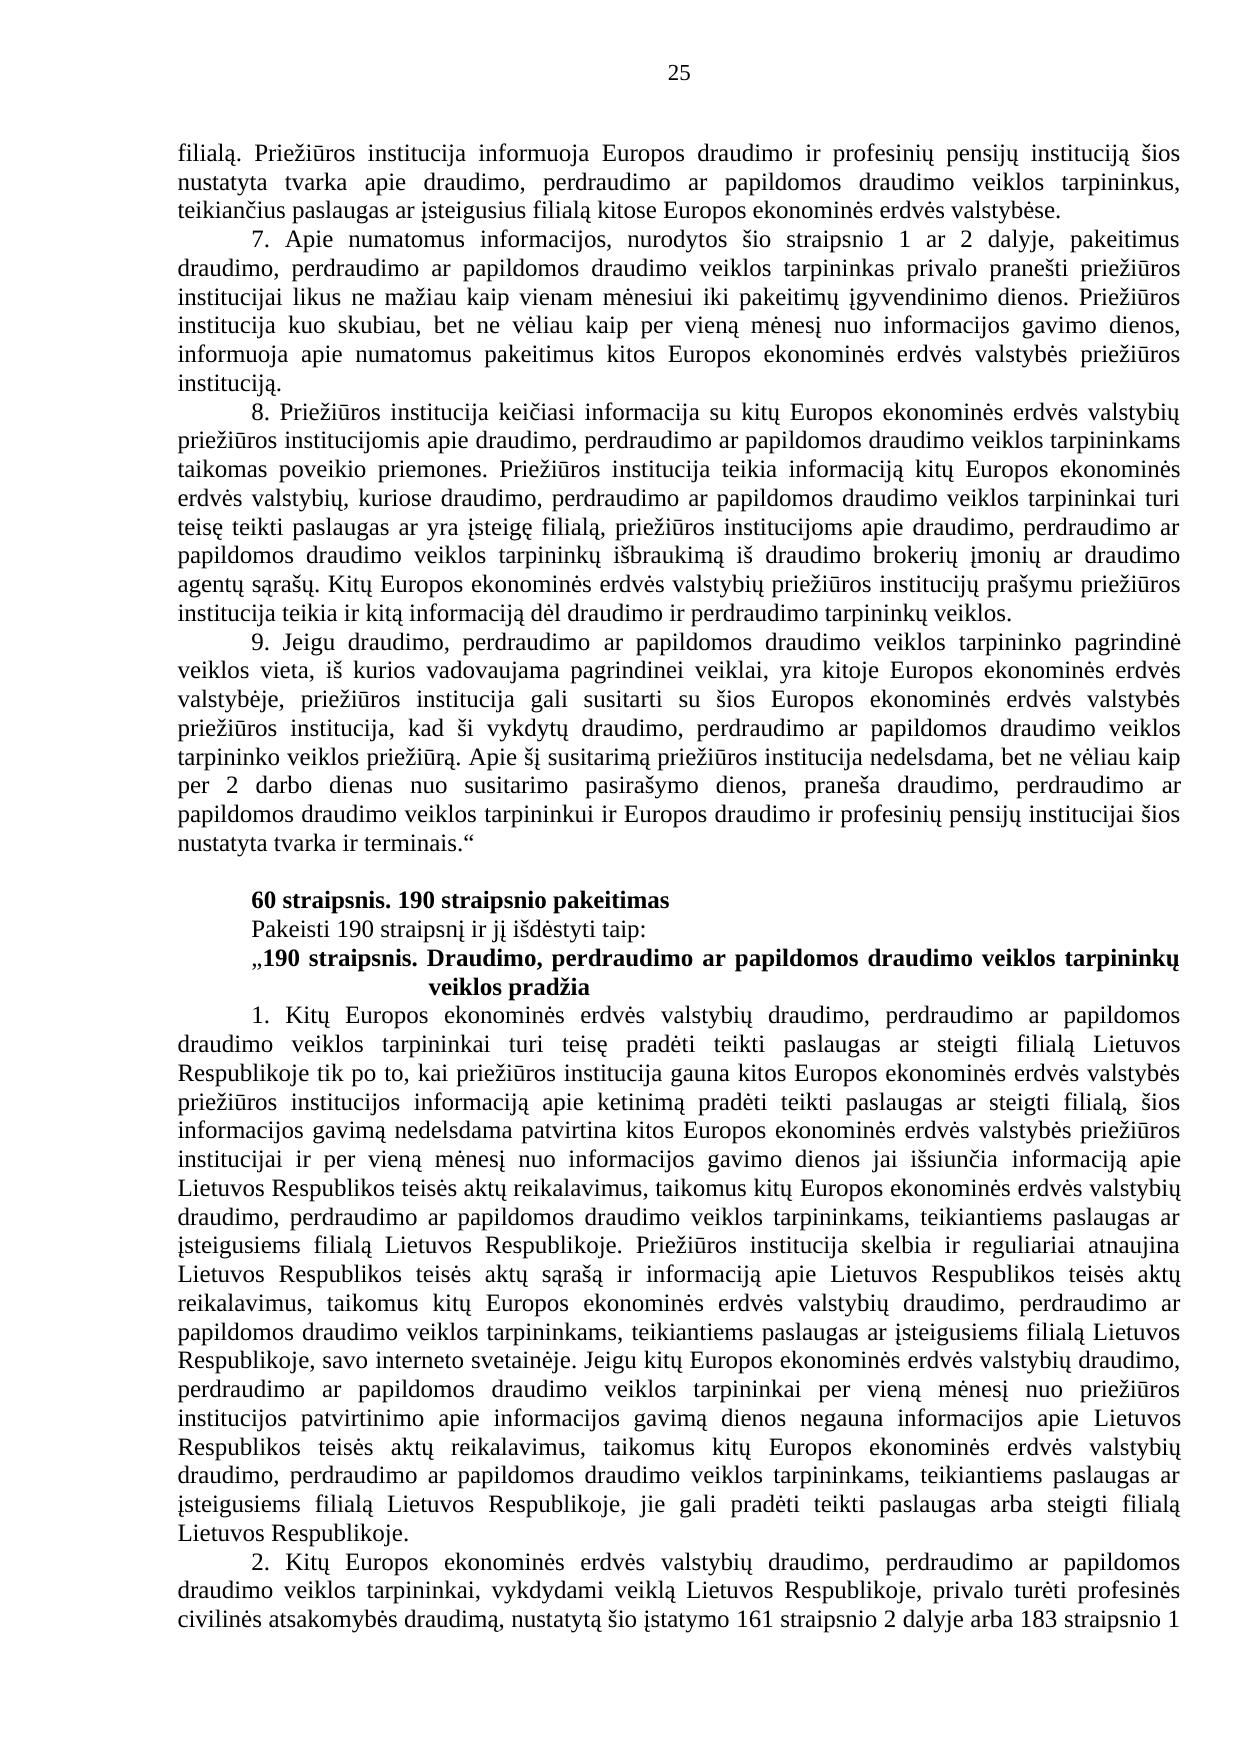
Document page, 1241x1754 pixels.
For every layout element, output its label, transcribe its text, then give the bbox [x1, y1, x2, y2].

text 7. Apie numatomus informacijos, nurodytos šio straipsnio 1 ar 2 dalyje, pakeitimus draudimo, perdraudimo ar papildomos draudimo veiklos tarpininkas privalo pranešti priežiūros institucijai likus ne mažiau kaip vienam mėnesiui iki pakeitimų įgyvendinimo dienos. Priežiūros institucija kuo skubiau, bet ne vėliau kaip per vieną mėnesį nuo informacijos gavimo dienos, informuoja apie numatomus pakeitimus kitos Europos ekonominės erdvės valstybės priežiūros instituciją. [177, 224, 1181, 397]
text Pakeisti 190 straipsnį ir jį išdėstyti taip: [177, 914, 1181, 943]
text 8. Priežiūros institucija keičiasi informacija su kitų Europos ekonominės erdvės valstybių priežiūros institucijomis apie draudimo, perdraudimo ar papildomos draudimo veiklos tarpininkams taikomas poveikio priemones. Priežiūros institucija teikia informaciją kitų Europos ekonominės erdvės valstybių, kuriose draudimo, perdraudimo ar papildomos draudimo veiklos tarpininkai turi teisę teikti paslaugas ar yra įsteigę filialą, priežiūros institucijoms apie draudimo, perdraudimo ar papildomos draudimo veiklos tarpininkų išbraukimą iš draudimo brokerių įmonių ar draudimo agentų sąrašų. Kitų Europos ekonominės erdvės valstybių priežiūros institucijų prašymu priežiūros institucija teikia ir kitą informaciją dėl draudimo ir perdraudimo tarpininkų veiklos. [177, 397, 1181, 627]
text „190 straipsnis. Draudimo, perdraudimo ar papildomos draudimo veiklos tarpininkų veiklos pradžia [251, 943, 1181, 1001]
text 9. Jeigu draudimo, perdraudimo ar papildomos draudimo veiklos tarpininko pagrindinė veiklos vieta, iš kurios vadovaujama pagrindinei veiklai, yra kitoje Europos ekonominės erdvės valstybėje, priežiūros institucija gali susitarti su šios Europos ekonominės erdvės valstybės priežiūros institucija, kad ši vykdytų draudimo, perdraudimo ar papildomos draudimo veiklos tarpininko veiklos priežiūrą. Apie šį susitarimą priežiūros institucija nedelsdama, bet ne vėliau kaip per 2 darbo dienas nuo susitarimo pasirašymo dienos, praneša draudimo, perdraudimo ar papildomos draudimo veiklos tarpininkui ir Europos draudimo ir profesinių pensijų institucijai šios nustatyta tvarka ir terminais.“ [177, 627, 1181, 857]
text 2. Kitų Europos ekonominės erdvės valstybių draudimo, perdraudimo ar papildomos draudimo veiklos tarpininkai, vykdydami veiklą Lietuvos Respublikoje, privalo turėti profesinės civilinės atsakomybės draudimą, nustatytą šio įstatymo 161 straipsnio 2 dalyje arba 183 straipsnio 1 [177, 1547, 1181, 1633]
text 1. Kitų Europos ekonominės erdvės valstybių draudimo, perdraudimo ar papildomos draudimo veiklos tarpininkai turi teisę pradėti teikti paslaugas ar steigti filialą Lietuvos Respublikoje tik po to, kai priežiūros institucija gauna kitos Europos ekonominės erdvės valstybės priežiūros institucijos informaciją apie ketinimą pradėti teikti paslaugas ar steigti filialą, šios informacijos gavimą nedelsdama patvirtina kitos Europos ekonominės erdvės valstybės priežiūros institucijai ir per vieną mėnesį nuo informacijos gavimo dienos jai išsiunčia informaciją apie Lietuvos Respublikos teisės aktų reikalavimus, taikomus kitų Europos ekonominės erdvės valstybių draudimo, perdraudimo ar papildomos draudimo veiklos tarpininkams, teikiantiems paslaugas ar įsteigusiems filialą Lietuvos Respublikoje. Priežiūros institucija skelbia ir reguliariai atnaujina Lietuvos Respublikos teisės aktų sąrašą ir informaciją apie Lietuvos Respublikos teisės aktų reikalavimus, taikomus kitų Europos ekonominės erdvės valstybių draudimo, perdraudimo ar papildomos draudimo veiklos tarpininkams, teikiantiems paslaugas ar įsteigusiems filialą Lietuvos Respublikoje, savo interneto svetainėje. Jeigu kitų Europos ekonominės erdvės valstybių draudimo, perdraudimo ar papildomos draudimo veiklos tarpininkai per vieną mėnesį nuo priežiūros institucijos patvirtinimo apie informacijos gavimą dienos negauna informacijos apie Lietuvos Respublikos teisės aktų reikalavimus, taikomus kitų Europos ekonominės erdvės valstybių draudimo, perdraudimo ar papildomos draudimo veiklos tarpininkams, teikiantiems paslaugas ar įsteigusiems filialą Lietuvos Respublikoje, jie gali pradėti teikti paslaugas arba steigti filialą Lietuvos Respublikoje. [177, 1001, 1181, 1547]
text filialą. Priežiūros institucija informuoja Europos draudimo ir profesinių pensijų instituciją šios nustatyta tvarka apie draudimo, perdraudimo ar papildomos draudimo veiklos tarpininkus, teikiančius paslaugas ar įsteigusius filialą kitose Europos ekonominės erdvės valstybėse. [177, 138, 1181, 224]
text 60 straipsnis. 190 straipsnio pakeitimas [177, 886, 1181, 914]
